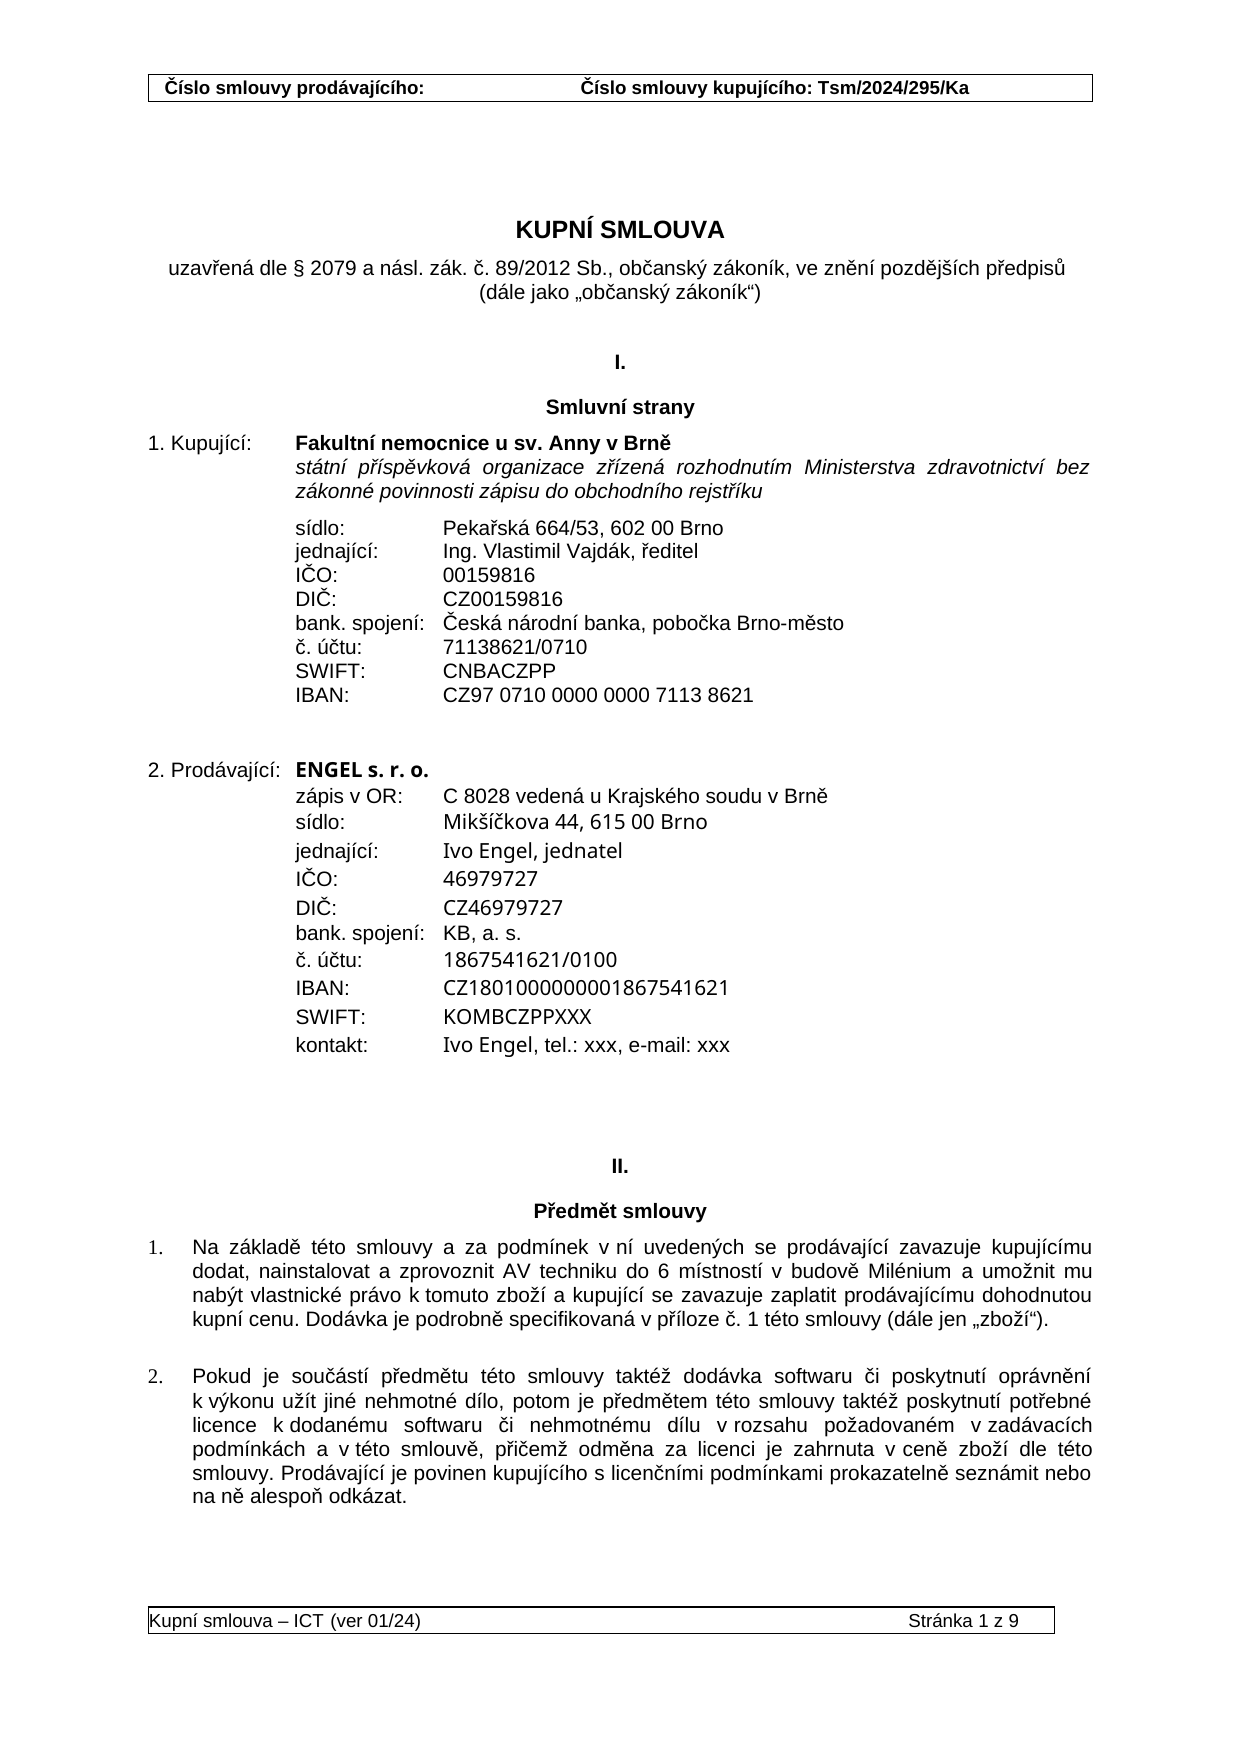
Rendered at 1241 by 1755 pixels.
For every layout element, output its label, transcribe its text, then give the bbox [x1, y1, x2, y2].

text DIČ: CZ46979727 [222, 893, 1093, 921]
text IBAN: CZ97 0710 0000 0000 7113 8621 [221, 683, 1093, 707]
text 1. Kupující: Fakultní nemocnice u sv. Anny v Brně [148, 431, 1093, 455]
list Na základě této smlouvy a za podmínek v ní uvedených se prodávající zavazuje kupujícímu dodat, nainstalovat a zprovoznit AV techniku do 6 místností v budově Milénium a umožnit mu nabýt vlastnické právo k tomuto zboží a kupující se zavazuje zaplatit prodávajícímu dohodnutou kupní cenu. Dodávka je podrobně specifikovaná v příloze č. 1 této smlouvy (dále jen „zboží“). [148, 1235, 1093, 1331]
text IBAN: CZ1801000000001867541621 [222, 973, 1093, 1002]
text I. [148, 350, 1093, 374]
text kontakt: Ivo Engel, tel.: xxx, e-mail: xxx [222, 1030, 1093, 1059]
text státní příspěvková organizace zřízená rozhodnutím Ministerstva zdravotnictví bez zákonné povinnosti zápisu do obchodního rejstříku [295, 455, 1093, 503]
text jednající: Ing. Vlastimil Vajdák, ředitel [221, 539, 1093, 563]
subtitle Předmět smlouvy [148, 1198, 1093, 1222]
text bank. spojení: Česká národní banka, pobočka Brno-město [221, 611, 1093, 635]
text č. účtu: 1867541621/0100 [222, 945, 1093, 973]
text 2. Prodávající: ENGEL s. r. o. [148, 755, 1093, 783]
text SWIFT: CNBACZPP [221, 659, 1093, 683]
list Pokud je součástí předmětu této smlouvy taktéž dodávka softwaru či poskytnutí oprávnění k výkonu užít jiné nehmotné dílo, potom je předmětem této smlouvy taktéž poskytnutí potřebné licence k dodanému softwaru či nehmotnému dílu v rozsahu požadovaném v zadávacích podmínkách a v této smlouvě, přičemž odměna za licenci je zahrnuta v ceně zboží dle této smlouvy. Prodávající je povinen kupujícího s licenčními podmínkami prokazatelně seznámit nebo na ně alespoň odkázat. [148, 1364, 1093, 1508]
text Smluvní strany [148, 394, 1093, 418]
text IČO: 46979727 [222, 864, 1093, 893]
text bank. spojení: KB, a. s. [222, 921, 1093, 945]
text uzavřená dle § 2079 a násl. zák. č. 89/2012 Sb., občanský zákoník, ve znění pozdějších předpisů (dále jako „občanský zákoník“) [148, 256, 1093, 304]
text č. účtu: 71138621/0710 [221, 635, 1093, 659]
text jednající: Ivo Engel, jednatel [222, 836, 1093, 864]
text II. [148, 1154, 1093, 1178]
text zápis v OR: C 8028 vedená u Krajského soudu v Brně [222, 783, 1093, 807]
text KUPNÍ SMLOUVA [148, 215, 1093, 243]
text DIČ: CZ00159816 [221, 587, 1093, 611]
text sídlo: Pekařská 664/53, 602 00 Brno [221, 515, 1093, 539]
text SWIFT: KOMBCZPPXXX [222, 1002, 1093, 1030]
text sídlo: Mikšíčkova 44, 615 00 Brno [222, 807, 1093, 836]
text IČO: 00159816 [221, 563, 1093, 587]
